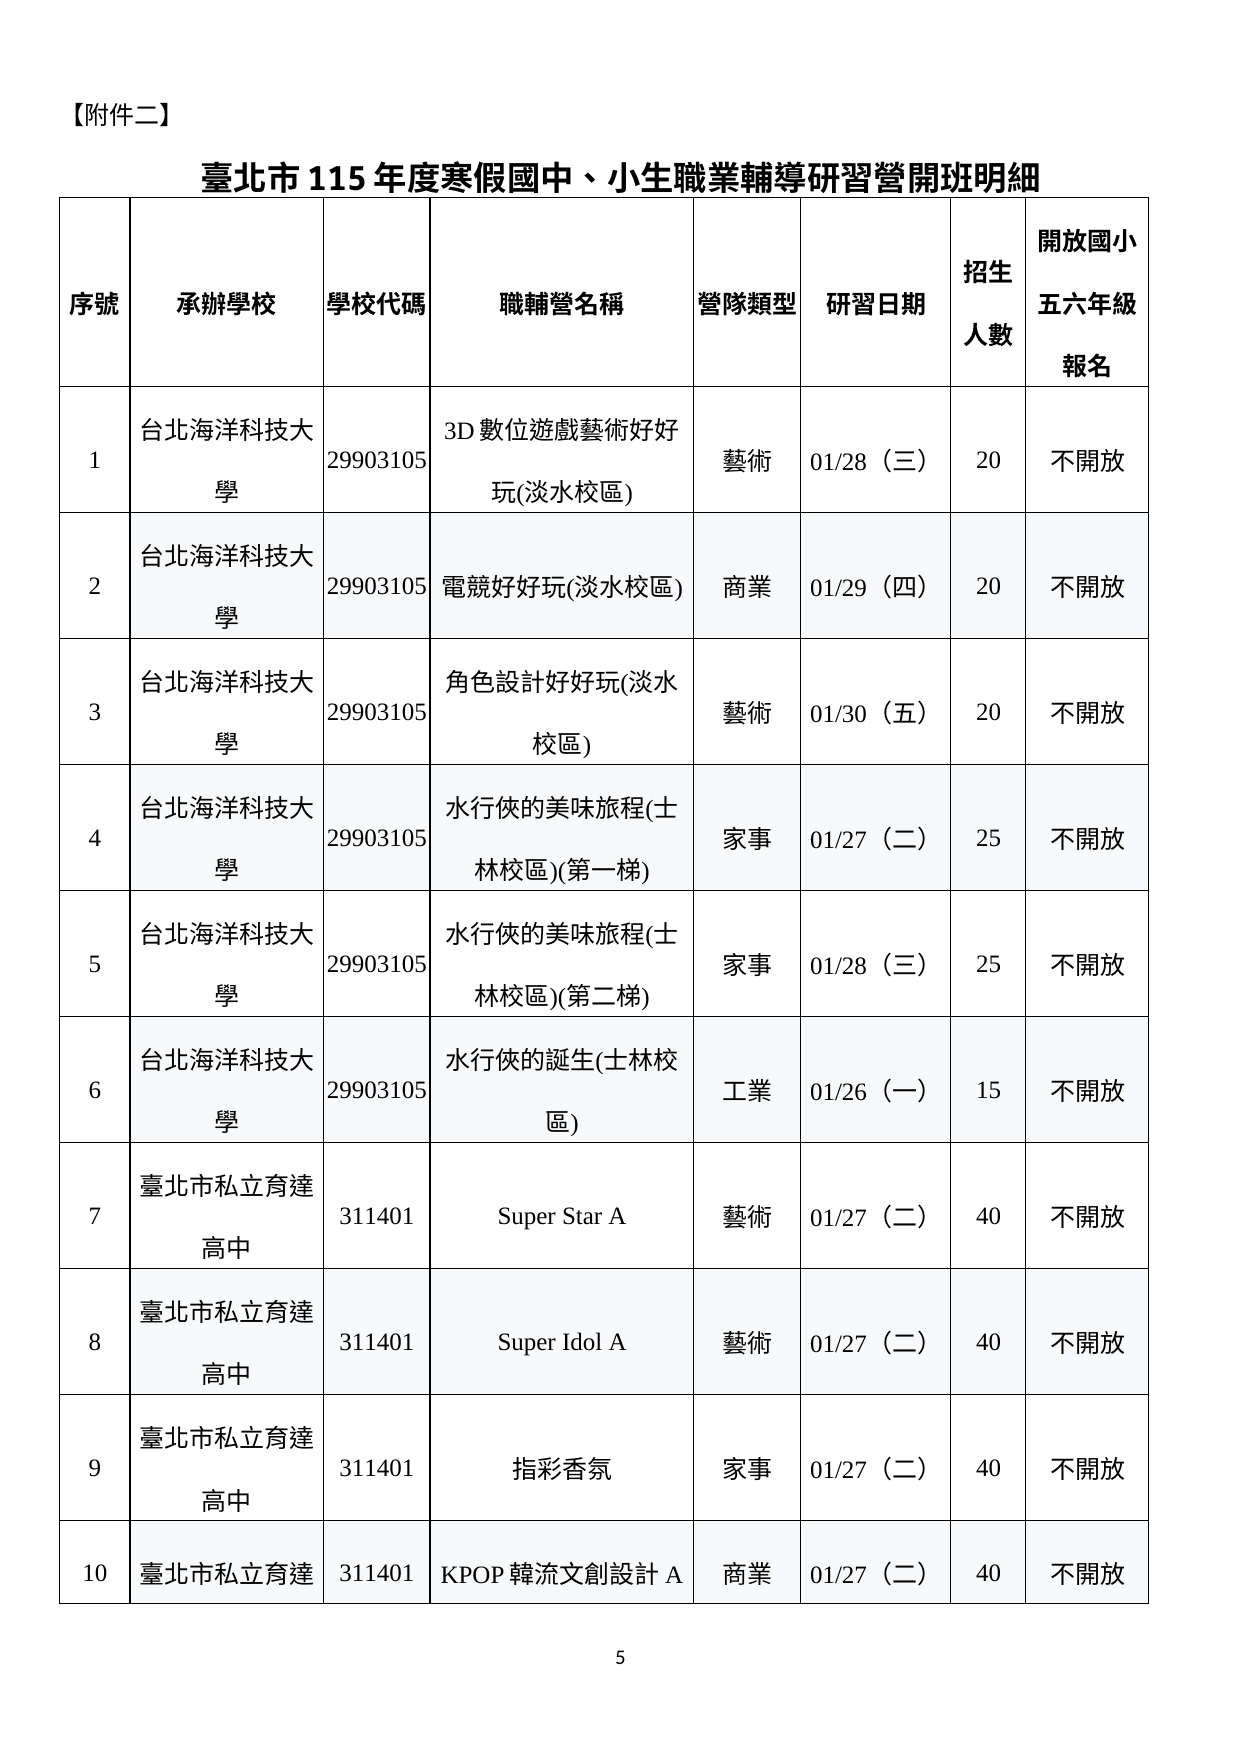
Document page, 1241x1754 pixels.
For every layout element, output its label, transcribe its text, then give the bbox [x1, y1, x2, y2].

table_cell Super Idol A [431, 1269, 693, 1394]
table_header 承辦學校 [131, 198, 323, 386]
table_cell 不開放 [1026, 513, 1148, 638]
table_header 序號 [60, 198, 129, 386]
table_cell 01/30（五） [801, 639, 950, 764]
table_cell 15 [951, 1017, 1025, 1142]
table_cell 7 [60, 1143, 129, 1268]
table_cell 不開放 [1026, 891, 1148, 1016]
table_cell 25 [951, 891, 1025, 1016]
table_cell 40 [951, 1269, 1025, 1394]
table_cell 01/27（二） [801, 765, 950, 890]
table_cell 20 [951, 513, 1025, 638]
table_cell 6 [60, 1017, 129, 1142]
table_cell 29903105 [324, 639, 429, 764]
table_cell KPOP韓流文創設計 A [431, 1521, 693, 1603]
table_cell 311401 [324, 1143, 429, 1268]
table_cell 29903105 [324, 765, 429, 890]
table_cell 311401 [324, 1269, 429, 1394]
table_cell 29903105 [324, 387, 429, 512]
table_cell 8 [60, 1269, 129, 1394]
table_cell 01/27（二） [801, 1395, 950, 1520]
table_cell 臺北市私立育達高中 [131, 1395, 323, 1520]
table_cell 水行俠的美味旅程(士林校區)(第一梯) [431, 765, 693, 890]
text 臺北市115年度寒假國中、小生職業輔導研習營開班明細 [59, 134, 1181, 197]
table_cell 29903105 [324, 891, 429, 1016]
table_cell 01/28（三） [801, 891, 950, 1016]
table_cell 台北海洋科技大學 [131, 513, 323, 638]
table_header 招生人數 [951, 198, 1025, 386]
table_cell 臺北市私立育達高中 [131, 1269, 323, 1394]
table_cell 40 [951, 1395, 1025, 1520]
table_cell 29903105 [324, 1017, 429, 1142]
table_cell 不開放 [1026, 1521, 1148, 1603]
table_cell 不開放 [1026, 639, 1148, 764]
table_cell 311401 [324, 1395, 429, 1520]
table_cell 不開放 [1026, 1143, 1148, 1268]
table_cell 家事 [694, 765, 800, 890]
table_cell 藝術 [694, 1143, 800, 1268]
table_cell 水行俠的美味旅程(士林校區)(第二梯) [431, 891, 693, 1016]
table_cell 不開放 [1026, 1269, 1148, 1394]
table_cell 商業 [694, 513, 800, 638]
text 【附件二】 [59, 72, 1181, 134]
table_cell 台北海洋科技大學 [131, 387, 323, 512]
table_cell 20 [951, 387, 1025, 512]
table_cell 電競好好玩(淡水校區) [431, 513, 693, 638]
table_cell 1 [60, 387, 129, 512]
table_cell 藝術 [694, 639, 800, 764]
table_cell 角色設計好好玩(淡水校區) [431, 639, 693, 764]
table_cell 台北海洋科技大學 [131, 765, 323, 890]
table_header 營隊類型 [694, 198, 800, 386]
table_cell 家事 [694, 1395, 800, 1520]
table_cell 藝術 [694, 387, 800, 512]
table_cell 不開放 [1026, 1395, 1148, 1520]
table_cell 不開放 [1026, 765, 1148, 890]
table_cell 01/28（三） [801, 387, 950, 512]
table_cell 40 [951, 1521, 1025, 1603]
table_cell Super Star A [431, 1143, 693, 1268]
table_cell 不開放 [1026, 387, 1148, 512]
table_cell 臺北市私立育達高中 [131, 1143, 323, 1268]
table_cell 台北海洋科技大學 [131, 639, 323, 764]
table_cell 不開放 [1026, 1017, 1148, 1142]
table_cell 01/29（四） [801, 513, 950, 638]
table_cell 水行俠的誕生(士林校區) [431, 1017, 693, 1142]
table_header 職輔營名稱 [431, 198, 693, 386]
table_cell 25 [951, 765, 1025, 890]
table_cell 5 [60, 891, 129, 1016]
table_cell 10 [60, 1521, 129, 1603]
table_cell 台北海洋科技大學 [131, 891, 323, 1016]
table_cell 臺北市私立育達 [131, 1521, 323, 1603]
table_cell 01/27（二） [801, 1521, 950, 1603]
table_cell 3 [60, 639, 129, 764]
table_cell 家事 [694, 891, 800, 1016]
table_cell 商業 [694, 1521, 800, 1603]
table_cell 01/27（二） [801, 1143, 950, 1268]
table_cell 01/26（一） [801, 1017, 950, 1142]
table_cell 311401 [324, 1521, 429, 1603]
table_cell 指彩香氛 [431, 1395, 693, 1520]
table_header 開放國小五六年級報名 [1026, 198, 1148, 386]
table_cell 藝術 [694, 1269, 800, 1394]
table_cell 4 [60, 765, 129, 890]
table_cell 2 [60, 513, 129, 638]
table_cell 工業 [694, 1017, 800, 1142]
table_cell 29903105 [324, 513, 429, 638]
table_cell 3D數位遊戲藝術好好玩(淡水校區) [431, 387, 693, 512]
table_header 學校代碼 [324, 198, 429, 386]
table_cell 20 [951, 639, 1025, 764]
table_cell 01/27（二） [801, 1269, 950, 1394]
table_cell 9 [60, 1395, 129, 1520]
table_header 研習日期 [801, 198, 950, 386]
table_cell 台北海洋科技大學 [131, 1017, 323, 1142]
table_cell 40 [951, 1143, 1025, 1268]
